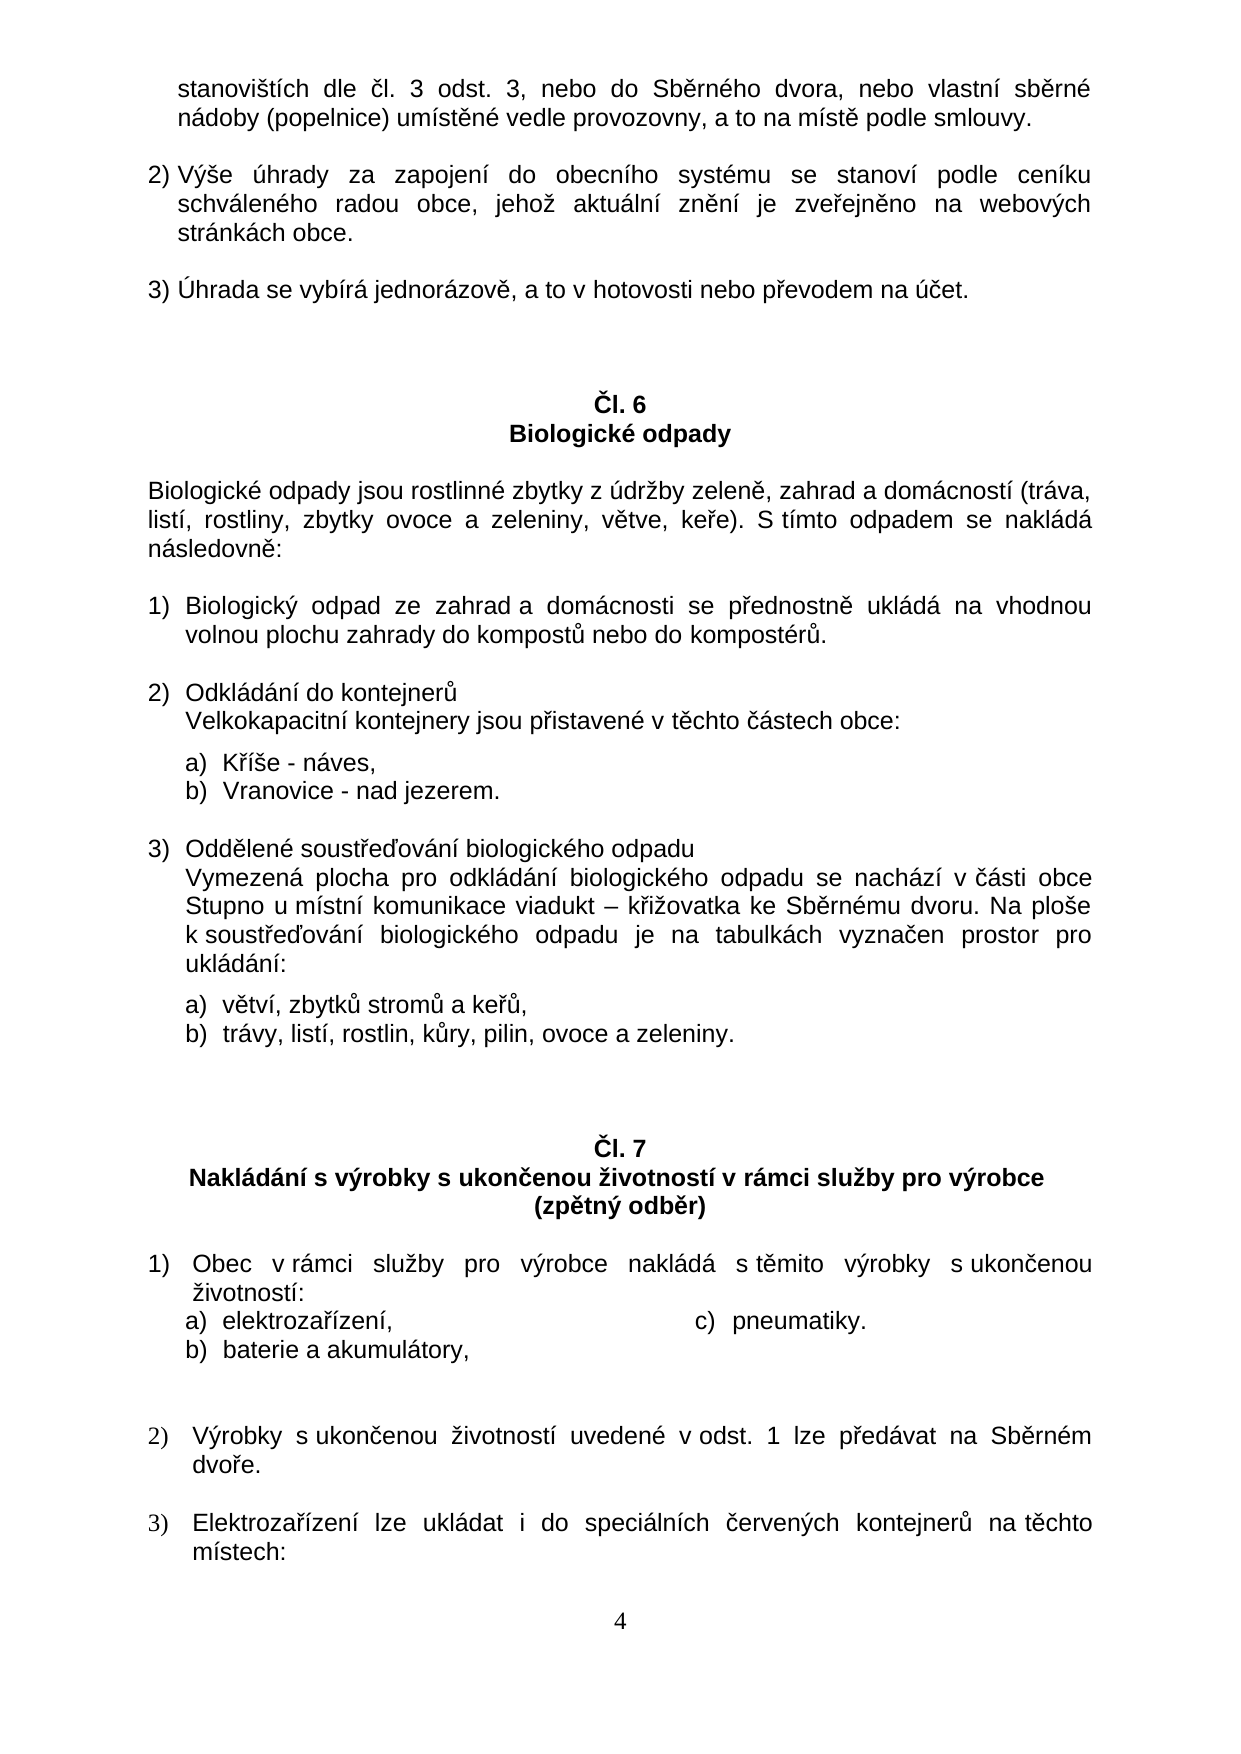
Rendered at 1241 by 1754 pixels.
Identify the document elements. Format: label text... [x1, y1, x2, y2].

list Úhrada se vybírá jednorázově, a to v hotovosti nebo převodem na účet. [148, 275, 1092, 304]
text Vymezená plocha pro odkládání biologického odpadu se nachází v části obce Stupno u místní komunikace viadukt – křižovatka ke Sběrnému dvoru. Na ploše k soustřeďování biologického odpadu je na tabulkách vyznačen prostor pro ukládání: [185, 863, 1092, 978]
list Výrobky s ukončenou životností uvedené v odst. 1 lze předávat na Sběrném dvoře. [148, 1421, 1092, 1479]
list Biologický odpad ze zahrad a domácnosti se přednostně ukládá na vhodnou volnou plochu zahrady do kompostů nebo do kompostérů. [148, 591, 1092, 649]
list baterie a akumulátory, [185, 1335, 583, 1364]
list pneumatiky. [694, 1306, 1092, 1335]
subtitle Nakládání s výrobky s ukončenou životností v rámci služby pro výrobce [148, 1163, 1092, 1191]
list Oddělené soustřeďování biologického odpadu [148, 834, 1092, 863]
list elektrozařízení, [185, 1306, 583, 1335]
list větví, zbytků stromů a keřů, [185, 990, 1092, 1019]
list trávy, listí, rostlin, kůry, pilin, ovoce a zeleniny. [185, 1019, 1092, 1048]
list Vranovice - nad jezerem. [185, 776, 1092, 805]
text Velkokapacitní kontejnery jsou přistavené v těchto částech obce: [185, 706, 1092, 735]
list Výše úhrady za zapojení do obecního systému se stanoví podle ceníku schváleného radou obce, jehož aktuální znění je zveřejněno na webových stránkách obce. [148, 160, 1092, 246]
list Kříše - náves, [185, 748, 1092, 776]
list Elektrozařízení lze ukládat i do speciálních červených kontejnerů na těchto místech: [148, 1508, 1092, 1565]
text Čl. 6 [148, 390, 1092, 419]
list Odkládání do kontejnerů [148, 678, 1092, 706]
list Obec v rámci služby pro výrobce nakládá s těmito výrobky s ukončenou životností: [148, 1249, 1092, 1306]
text Biologické odpady jsou rostlinné zbytky z údržby zeleně, zahrad a domácností (tráva, listí, rostliny, zbytky ovoce a zeleniny, větve, keře). S tímto odpadem se nakládá následovně: [148, 476, 1092, 563]
list stanovištích dle čl. 3 odst. 3, nebo do Sběrného dvora, nebo vlastní sběrné nádoby (popelnice) umístěné vedle provozovny, a to na místě podle smlouvy. [148, 74, 1092, 131]
text Čl. 7 [148, 1134, 1092, 1163]
subtitle (zpětný odběr) [148, 1191, 1092, 1220]
subtitle Biologické odpady [148, 419, 1092, 448]
